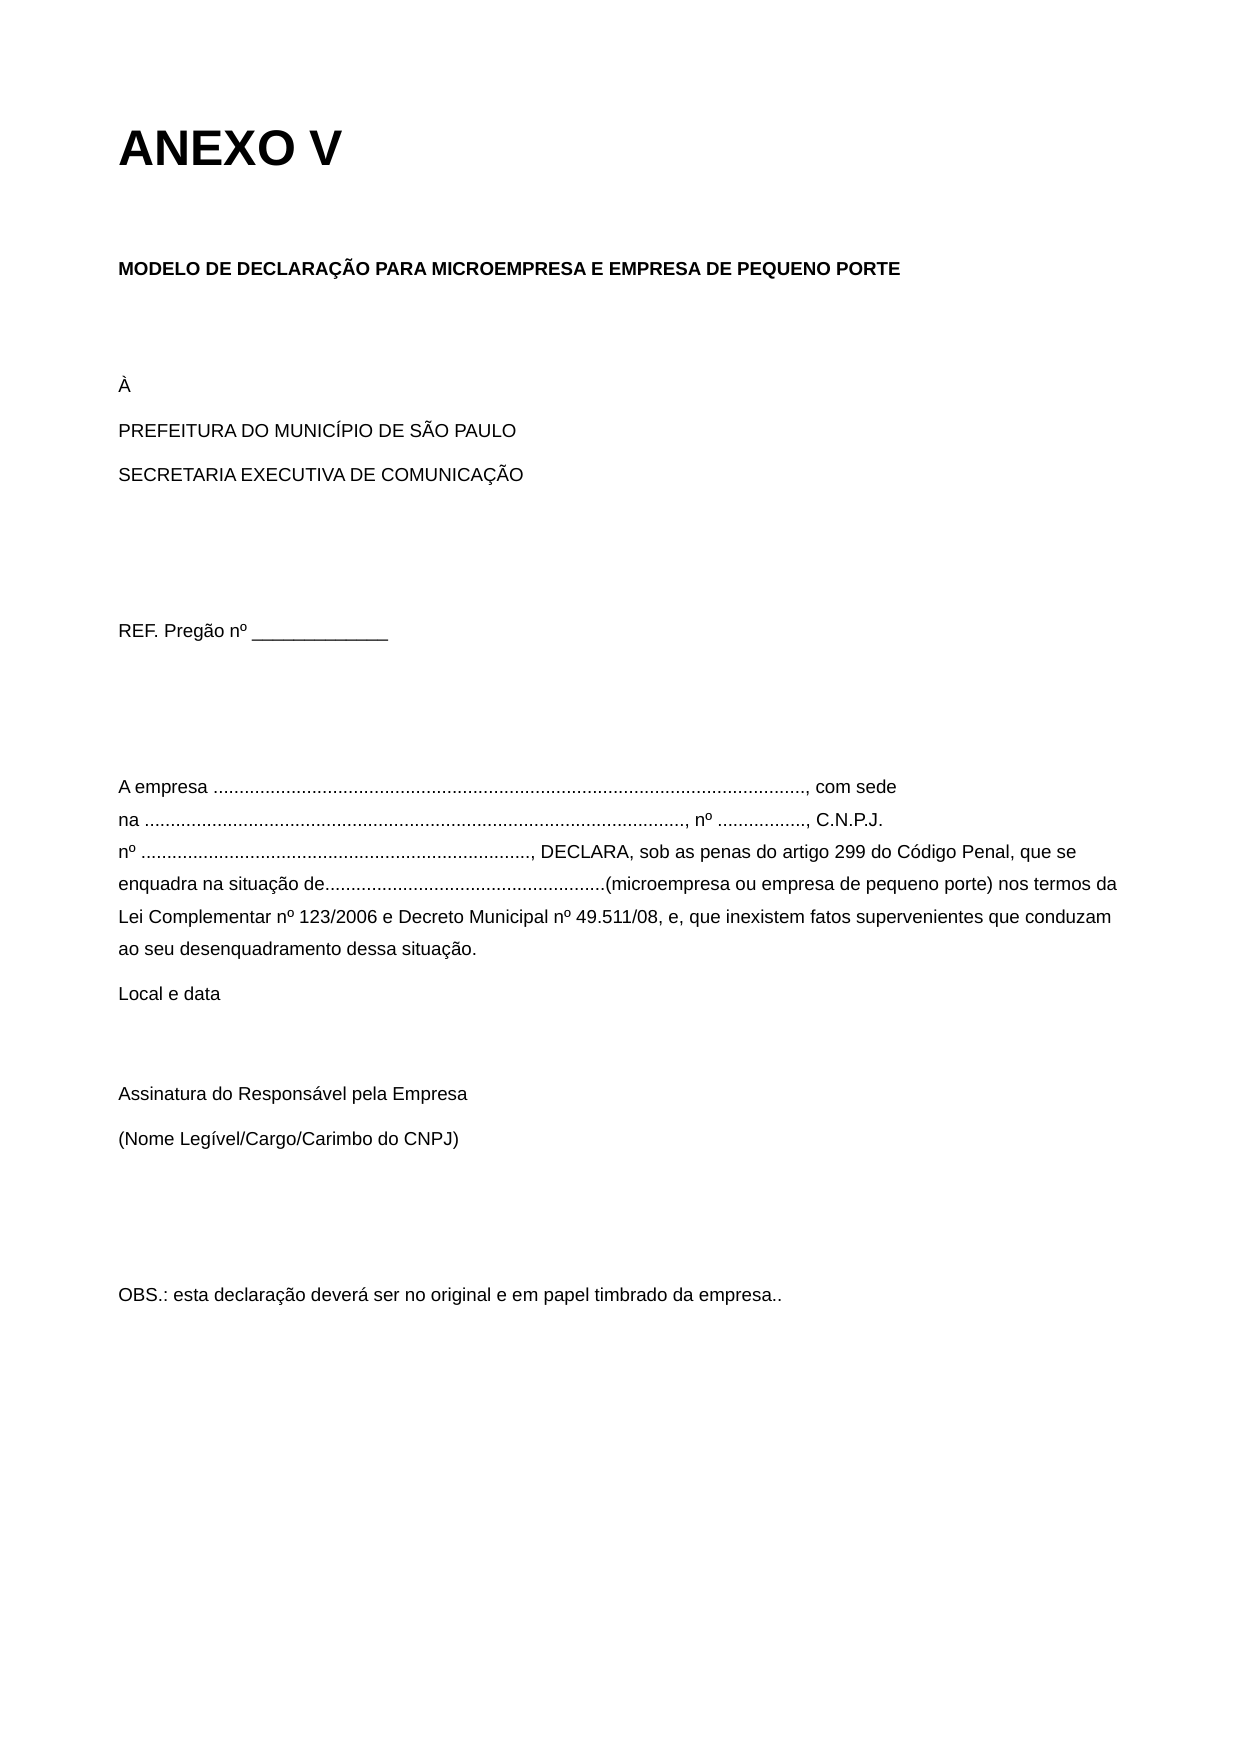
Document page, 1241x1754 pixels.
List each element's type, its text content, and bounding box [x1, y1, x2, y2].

text PREFEITURA DO MUNICÍPIO DE SÃO PAULO [118, 419, 1122, 441]
text Local e data [118, 983, 1122, 1004]
text OBS.: esta declaração deverá ser no original e em papel timbrado da empresa.. [118, 1284, 1122, 1305]
text A empresa .................................................................................................................., com sede na ........................................................................................................, nº ................., C.N.P.J. nº ..........................................................................., DECLARA, sob as penas do artigo 299 do Código Penal, que se enquadra na situação de......................................................(microempresa ou empresa de pequeno porte) nos termos da Lei Complementar nº 123/2006 e Decreto Municipal nº 49.511/08, e, que inexistem fatos supervenientes que conduzam ao seu desenquadramento dessa situação. [118, 776, 1122, 959]
text Assinatura do Responsável pela Empresa [118, 1083, 1122, 1104]
text ANEXO V [118, 118, 1122, 176]
text REF. Pregão nº _____________ [118, 620, 1122, 642]
text SECRETARIA EXECUTIVA DE COMUNICAÇÃO [118, 464, 1122, 486]
text MODELO DE DECLARAÇÃO PARA MICROEMPRESA E EMPRESA DE PEQUENO PORTE [118, 258, 1122, 280]
text À [118, 375, 1122, 396]
text (Nome Legível/Cargo/Carimbo do CNPJ) [118, 1128, 1122, 1149]
